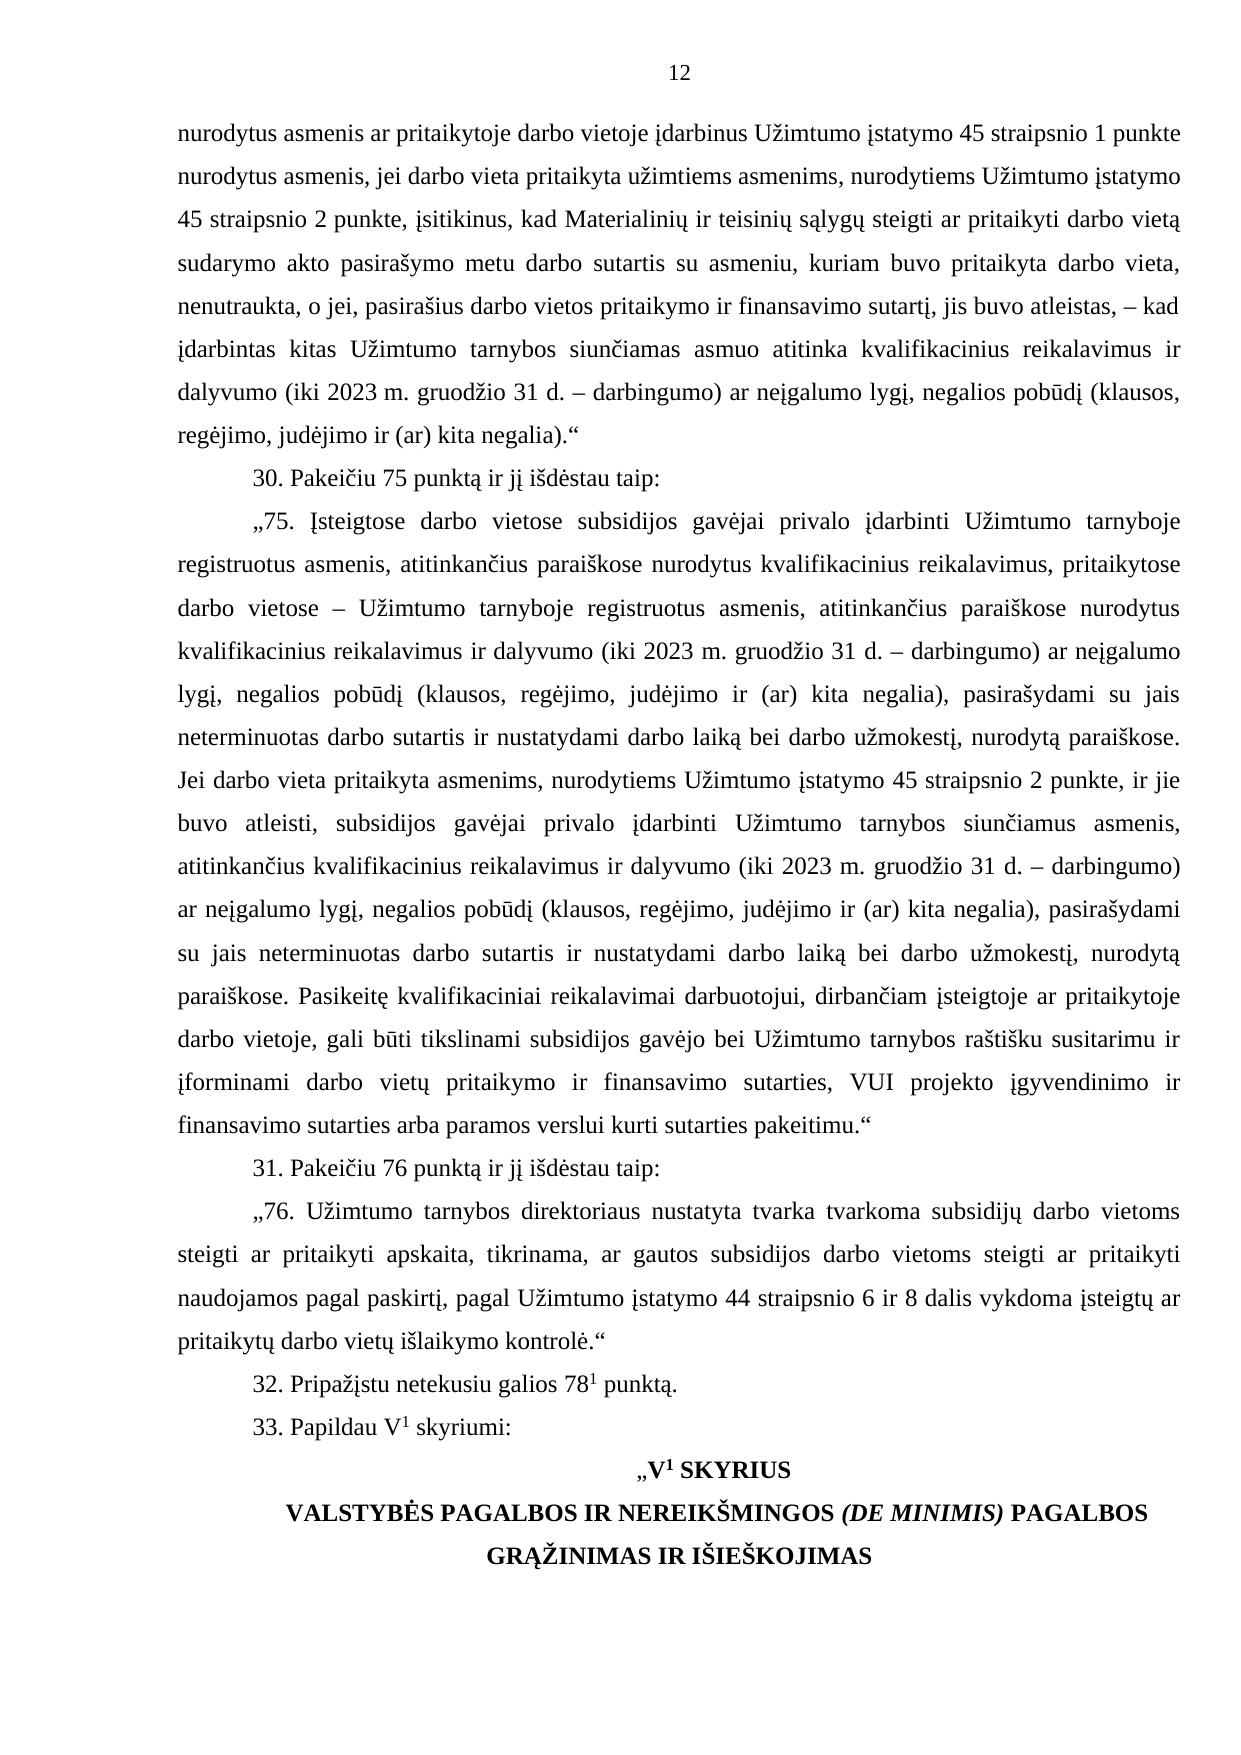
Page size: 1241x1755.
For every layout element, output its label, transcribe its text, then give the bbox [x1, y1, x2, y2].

text 33. Papildau V1 skyriumi: [177, 1412, 1181, 1441]
text VALSTYBĖS PAGALBOS IR NEREIKŠMINGOS (DE MINIMIS) PAGALBOS GRĄŽINIMAS IR IŠIEŠKOJIMAS [177, 1498, 1181, 1570]
text 30. Pakeičiu 75 punktą ir jį išdėstau taip: [177, 463, 1181, 492]
text „V1 SKYRIUS [177, 1455, 1181, 1484]
text 32. Pripažįstu netekusiu galios 781 punktą. [177, 1369, 1181, 1398]
text 31. Pakeičiu 76 punktą ir jį išdėstau taip: [177, 1153, 1181, 1182]
text „75. Įsteigtose darbo vietose subsidijos gavėjai privalo įdarbinti Užimtumo tarnyboje registruotus asmenis, atitinkančius paraiškose nurodytus kvalifikacinius reikalavimus, pritaikytose darbo vietose – Užimtumo tarnyboje registruotus asmenis, atitinkančius paraiškose nurodytus kvalifikacinius reikalavimus ir dalyvumo (iki 2023 m. gruodžio 31 d. – darbingumo) ar neįgalumo lygį, negalios pobūdį (klausos, regėjimo, judėjimo ir (ar) kita negalia), pasirašydami su jais neterminuotas darbo sutartis ir nustatydami darbo laiką bei darbo užmokestį, nurodytą paraiškose. Jei darbo vieta pritaikyta asmenims, nurodytiems Užimtumo įstatymo 45 straipsnio 2 punkte, ir jie buvo atleisti, subsidijos gavėjai privalo įdarbinti Užimtumo tarnybos siunčiamus asmenis, atitinkančius kvalifikacinius reikalavimus ir dalyvumo (iki 2023 m. gruodžio 31 d. – darbingumo) ar neįgalumo lygį, negalios pobūdį (klausos, regėjimo, judėjimo ir (ar) kita negalia), pasirašydami su jais neterminuotas darbo sutartis ir nustatydami darbo laiką bei darbo užmokestį, nurodytą paraiškose. Pasikeitę kvalifikaciniai reikalavimai darbuotojui, dirbančiam įsteigtoje ar pritaikytoje darbo vietoje, gali būti tikslinami subsidijos gavėjo bei Užimtumo tarnybos raštišku susitarimu ir įforminami darbo vietų pritaikymo ir finansavimo sutarties, VUI projekto įgyvendinimo ir finansavimo sutarties arba paramos verslui kurti sutarties pakeitimu.“ [177, 506, 1181, 1139]
text nurodytus asmenis ar pritaikytoje darbo vietoje įdarbinus Užimtumo įstatymo 45 straipsnio 1 punkte nurodytus asmenis, jei darbo vieta pritaikyta užimtiems asmenims, nurodytiems Užimtumo įstatymo 45 straipsnio 2 punkte, įsitikinus, kad Materialinių ir teisinių sąlygų steigti ar pritaikyti darbo vietą sudarymo akto pasirašymo metu darbo sutartis su asmeniu, kuriam buvo pritaikyta darbo vieta, nenutraukta, o jei, pasirašius darbo vietos pritaikymo ir finansavimo sutartį, jis buvo atleistas, – kad įdarbintas kitas Užimtumo tarnybos siunčiamas asmuo atitinka kvalifikacinius reikalavimus ir dalyvumo (iki 2023 m. gruodžio 31 d. – darbingumo) ar neįgalumo lygį, negalios pobūdį (klausos, regėjimo, judėjimo ir (ar) kita negalia).“ [177, 118, 1181, 449]
text „76. Užimtumo tarnybos direktoriaus nustatyta tvarka tvarkoma subsidijų darbo vietoms steigti ar pritaikyti apskaita, tikrinama, ar gautos subsidijos darbo vietoms steigti ar pritaikyti naudojamos pagal paskirtį, pagal Užimtumo įstatymo 44 straipsnio 6 ir 8 dalis vykdoma įsteigtų ar pritaikytų darbo vietų išlaikymo kontrolė.“ [177, 1196, 1181, 1354]
